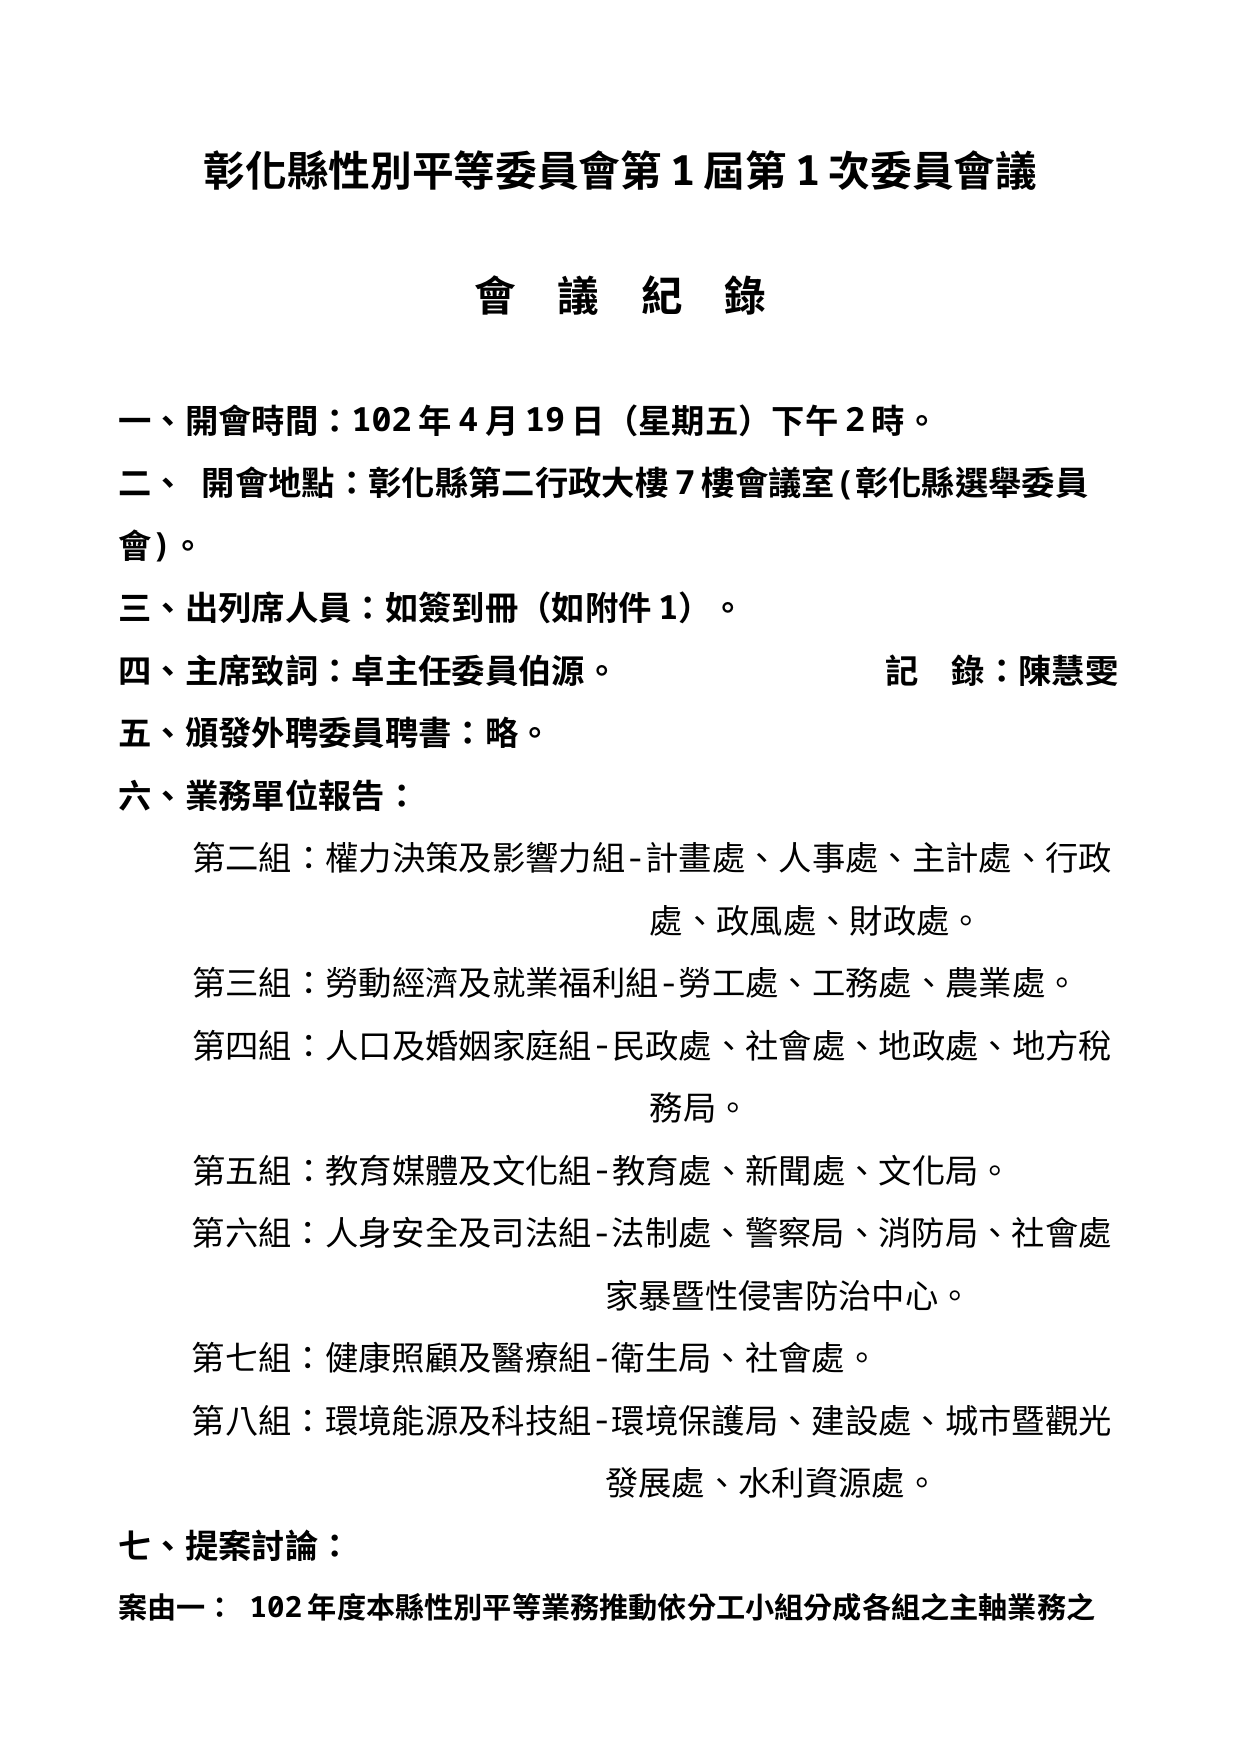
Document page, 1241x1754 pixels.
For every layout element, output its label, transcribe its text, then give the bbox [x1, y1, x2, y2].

text 四、主席致詞：卓主任委員伯源。 記 錄：陳慧雯 [118, 627, 1122, 689]
text 第四組：人口及婚姻家庭組-民政處、社會處、地政處、地方稅務局。 [192, 1002, 1122, 1127]
text 第三組：勞動經濟及就業福利組-勞工處、工務處、農業處。 [192, 939, 1122, 1002]
text 一、開會時間：102年4月19日（星期五）下午2時。 [118, 377, 1122, 439]
text 三、出列席人員：如簽到冊（如附件1）。 [118, 564, 1122, 627]
text 案由一： 102年度本縣性別平等業務推動依分工小組分成各組之主軸業務之 [118, 1564, 1122, 1627]
text 五、頒發外聘委員聘書：略。 [118, 689, 1122, 752]
text 第二組：權力決策及影響力組-計畫處、人事處、主計處、行政處、政風處、財政處。 [192, 814, 1122, 939]
text 二、 開會地點：彰化縣第二行政大樓7樓會議室(彰化縣選舉委員會)。 [118, 439, 1122, 564]
text 彰化縣性別平等委員會第1屆第1次委員會議 [118, 127, 1122, 189]
text 會 議 紀 錄 [118, 252, 1122, 314]
text 第六組：人身安全及司法組-法制處、警察局、消防局、社會處家暴暨性侵害防治中心。 [192, 1189, 1122, 1314]
text 七、提案討論： [118, 1502, 1122, 1564]
text 第五組：教育媒體及文化組-教育處、新聞處、文化局。 [192, 1127, 1122, 1189]
text 第八組：環境能源及科技組-環境保護局、建設處、城市暨觀光發展處、水利資源處。 [192, 1377, 1122, 1502]
text 第七組：健康照顧及醫療組-衛生局、社會處。 [192, 1314, 1122, 1377]
text 六、業務單位報告： [118, 752, 1122, 814]
